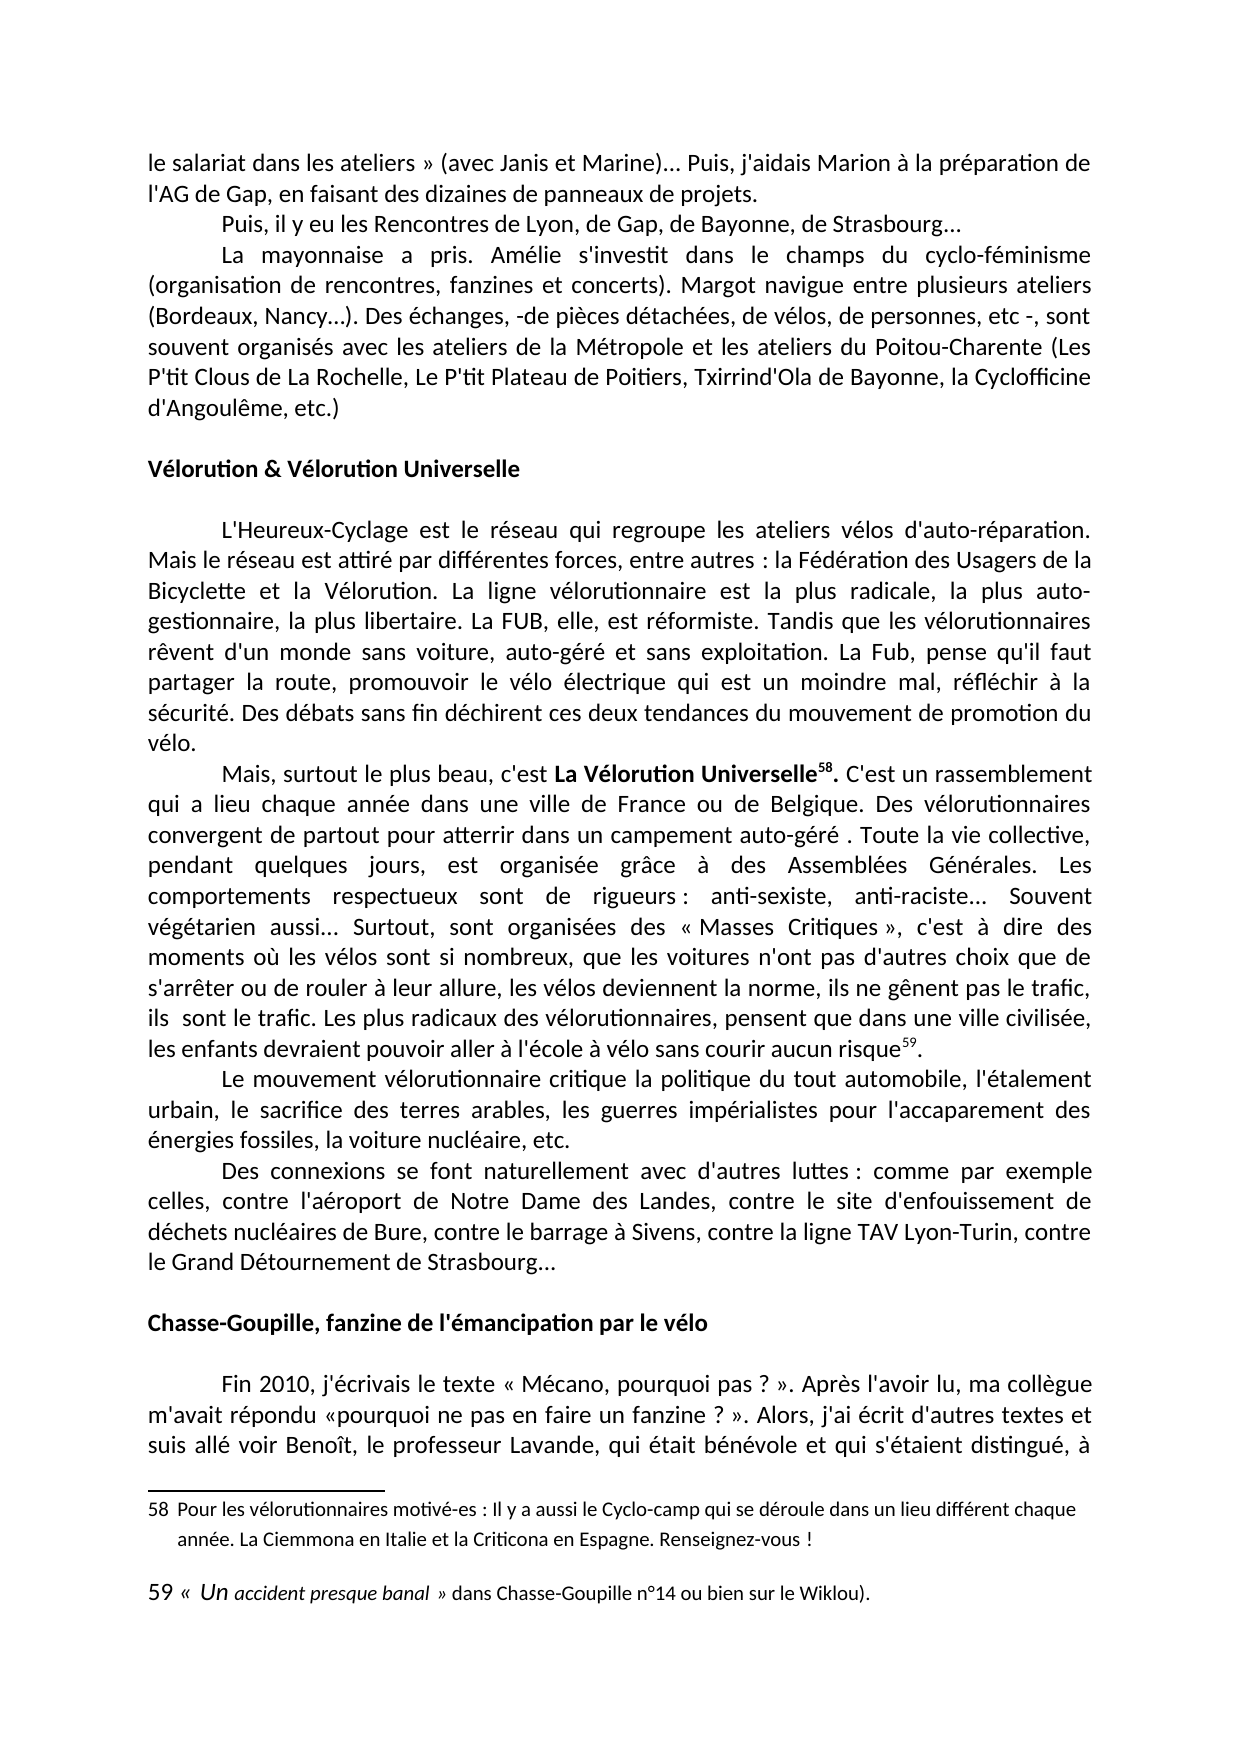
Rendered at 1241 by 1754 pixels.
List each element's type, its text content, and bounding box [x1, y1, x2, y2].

text Le mouvement vélorutionnaire critique la politique du tout automobile, l'étalement urbain, le sacrifice des terres arables, les guerres impérialistes pour l'accaparement des énergies fossiles, la voiture nucléaire, etc. [148, 1063, 1093, 1155]
text Pour les vélorutionnaires motivé-es : Il y a aussi le Cyclo-camp qui se déroule dans un lieu différent chaque année. La Ciemmona en Italie et la Criticona en Espagne. Renseignez-vous ! [148, 1497, 1093, 1551]
text Chasse-Goupille, fanzine de l'émancipation par le vélo [148, 1307, 1093, 1338]
text La mayonnaise a pris. Amélie s'investit dans le champs du cyclo-féminisme (organisation de rencontres, fanzines et concerts). Margot navigue entre plusieurs ateliers (Bordeaux, Nancy…). Des échanges, -de pièces détachées, de vélos, de personnes, etc -, sont souvent organisés avec les ateliers de la Métropole et les ateliers du Poitou-Charente (Les P'tit Clous de La Rochelle, Le P'tit Plateau de Poitiers, Txirrind'Ola de Bayonne, la Cyclofficine d'Angoulême, etc.) [148, 239, 1093, 422]
text Mais, surtout le plus beau, c'est La Vélorution Universelle. C'est un rassemblement qui a lieu chaque année dans une ville de France ou de Belgique. Des vélorutionnaires convergent de partout pour atterrir dans un campement auto-géré . Toute la vie collective, pendant quelques jours, est organisée grâce à des Assemblées Générales. Les comportements respectueux sont de rigueurs : anti-sexiste, anti-raciste... Souvent végétarien aussi... Surtout, sont organisées des « Masses Critiques », c'est à dire des moments où les vélos sont si nombreux, que les voitures n'ont pas d'autres choix que de s'arrêter ou de rouler à leur allure, les vélos deviennent la norme, ils ne gênent pas le trafic, ils sont le trafic. Les plus radicaux des vélorutionnaires, pensent que dans une ville civilisée, les enfants devraient pouvoir aller à l'école à vélo sans courir aucun risque. [148, 758, 1093, 1063]
text le salariat dans les ateliers » (avec Janis et Marine)... Puis, j'aidais Marion à la préparation de l'AG de Gap, en faisant des dizaines de panneaux de projets. [148, 148, 1093, 209]
text Vélorution & Vélorution Universelle [148, 453, 1093, 483]
text Fin 2010, j'écrivais le texte « Mécano, pourquoi pas ? ». Après l'avoir lu, ma collègue m'avait répondu «pourquoi ne pas en faire un fanzine ? ». Alors, j'ai écrit d'autres textes et suis allé voir Benoît, le professeur Lavande, qui était bénévole et qui s'étaient distingué, à [148, 1368, 1093, 1460]
text Des connexions se font naturellement avec d'autres luttes : comme par exemple celles, contre l'aéroport de Notre Dame des Landes, contre le site d'enfouissement de déchets nucléaires de Bure, contre le barrage à Sivens, contre la ligne TAV Lyon-Turin, contre le Grand Détournement de Strasbourg... [148, 1155, 1093, 1277]
text Puis, il y eu les Rencontres de Lyon, de Gap, de Bayonne, de Strasbourg... [148, 209, 1093, 239]
text L'Heureux-Cyclage est le réseau qui regroupe les ateliers vélos d'auto-réparation. Mais le réseau est attiré par différentes forces, entre autres : la Fédération des Usagers de la Bicyclette et la Vélorution. La ligne vélorutionnaire est la plus radicale, la plus auto-gestionnaire, la plus libertaire. La FUB, elle, est réformiste. Tandis que les vélorutionnaires rêvent d'un monde sans voiture, auto-géré et sans exploitation. La Fub, pense qu'il faut partager la route, promouvoir le vélo électrique qui est un moindre mal, réfléchir à la sécurité. Des débats sans fin déchirent ces deux tendances du mouvement de promotion du vélo. [148, 514, 1093, 758]
text « Un accident presque banal » dans Chasse-Goupille n°14 ou bien sur le Wiklou). [148, 1576, 1093, 1606]
